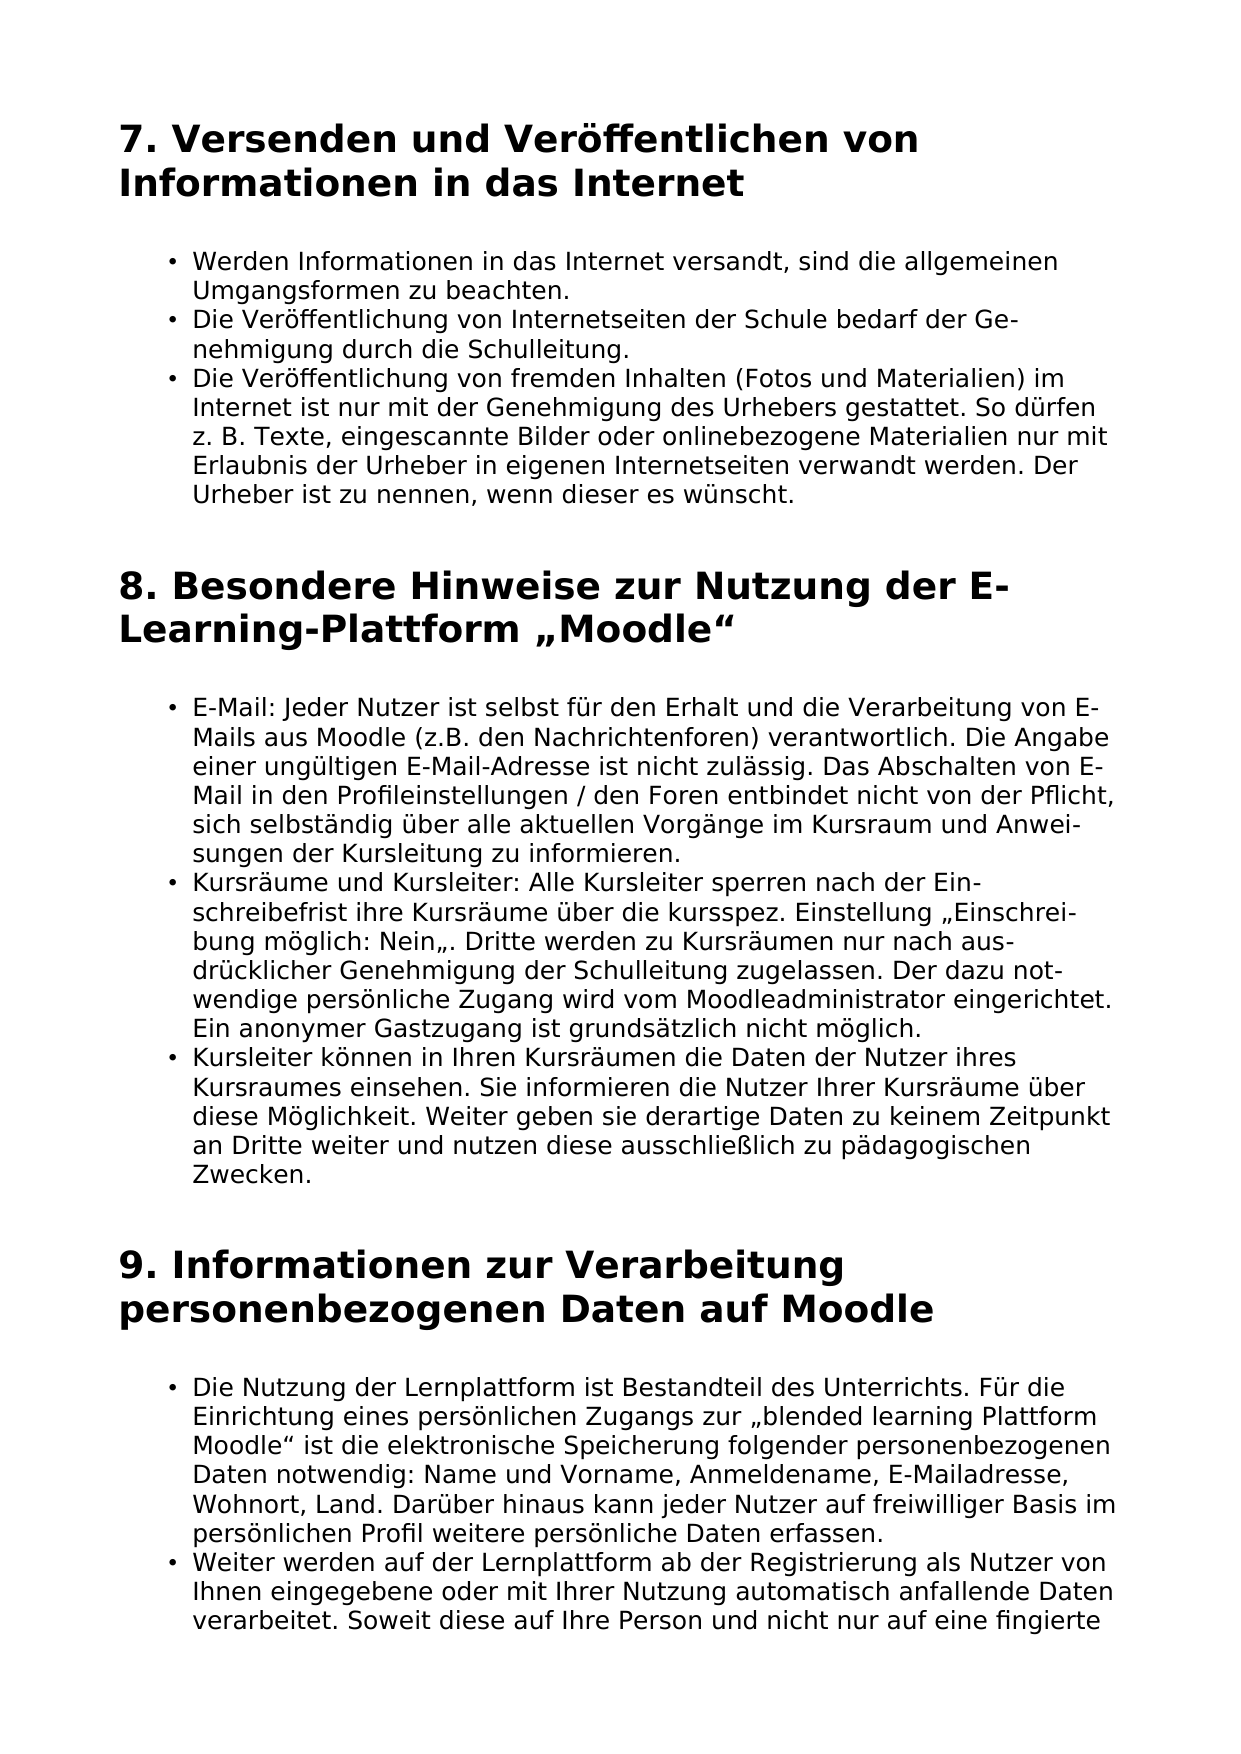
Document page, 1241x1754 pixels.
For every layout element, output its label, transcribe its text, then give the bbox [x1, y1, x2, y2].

list E-Mail: Jeder Nutzer ist selbst für den Erhalt und die Verarbei­tung von E-Mails aus Moodle (z.B. den Nachrichtenforen) verantwort­lich. Die Angabe einer ungültigen E-Mail-Adresse ist nicht zulässig. Das Ab­schalten von E-Mail in den Profileinstel­lungen / den Foren ent­bindet nicht von der Pflicht, sich selb­ständig über alle aktuellen Vor­gänge im Kursraum und Anwei­sungen der Kursleitung zu informieren. [177, 694, 1122, 869]
subtitle 9. Informationen zur Verarbeitung personenbezogenen Daten auf Moodle [118, 1244, 1122, 1331]
subtitle 8. Besondere Hinweise zur Nutzung der E-Learning-Plattform „Moodle“ [118, 564, 1122, 652]
list Die Veröffentlichung von Internetseiten der Schule bedarf der Ge­nehmigung durch die Schulleitung. [177, 306, 1122, 364]
subtitle 7. Versenden und Veröffentlichen von Informationen in das Internet [118, 118, 1122, 205]
list Weiter werden auf der Lernplattform ab der Registrierung als Nut­zer von Ihnen eingegebene oder mit Ihrer Nutzung au­tomatisch anfal­lende Daten ver­arbeitet. Soweit diese auf Ihre Person und nicht nur auf eine fingierte [177, 1548, 1122, 1636]
list Die Nutzung der Lernplattform ist Bestandteil des Unter­richts. Für die Einrichtung eines persönlichen Zugangs zur „blended learning Plattform Moodle“ ist die elektronische Speicherung folgender perso­nenbezogenen Daten notwendig: Name und Vorname, Anmeldena­me, E-Mailadresse, Wohn­ort, Land. Darüber hinaus kann jeder Nutzer auf freiwilliger Basis im persönli­chen Profil weitere persönliche Daten erfassen. [177, 1373, 1122, 1548]
list Werden Informationen in das Internet versandt, sind die allgemei­nen Umgangsformen zu beachten. [177, 247, 1122, 306]
list Kursleiter können in Ihren Kursräumen die Daten der Nut­zer ih­res Kursraumes einsehen. Sie informieren die Nutzer Ih­rer Kursräume über diese Möglichkeit. Weiter geben sie derar­tige Daten zu keinem Zeitpunkt an Dritte weiter und nutzen diese ausschließlich zu pädago­gischen Zwecken. [177, 1044, 1122, 1189]
list Kursräume und Kursleiter: Alle Kursleiter sperren nach der Ein­schreibefrist ihre Kursräume über die kursspez. Einstellung „Einschrei­bung möglich: Nein„. Dritte werden zu Kursräumen nur nach aus­drücklicher Geneh­migung der Schulleitung zuge­lassen. Der dazu not­wendige persönliche Zugang wird vom Moodleadministrator einge­richtet. Ein anonymer Gastzugang ist grund­sätzlich nicht möglich. [177, 869, 1122, 1044]
list Die Veröffentlichung von fremden Inhalten (Fotos und Materiali­en) im Internet ist nur mit der Genehmigung des Ur­hebers gestattet. So dürfen z. B. Texte, eingescannte Bilder oder online­bezogene Mate­rialien nur mit Erlaubnis der Urhe­ber in eige­nen Internetseiten ver­wandt werden. Der Urheber ist zu nen­nen, wenn dieser es wünscht. [177, 364, 1122, 510]
